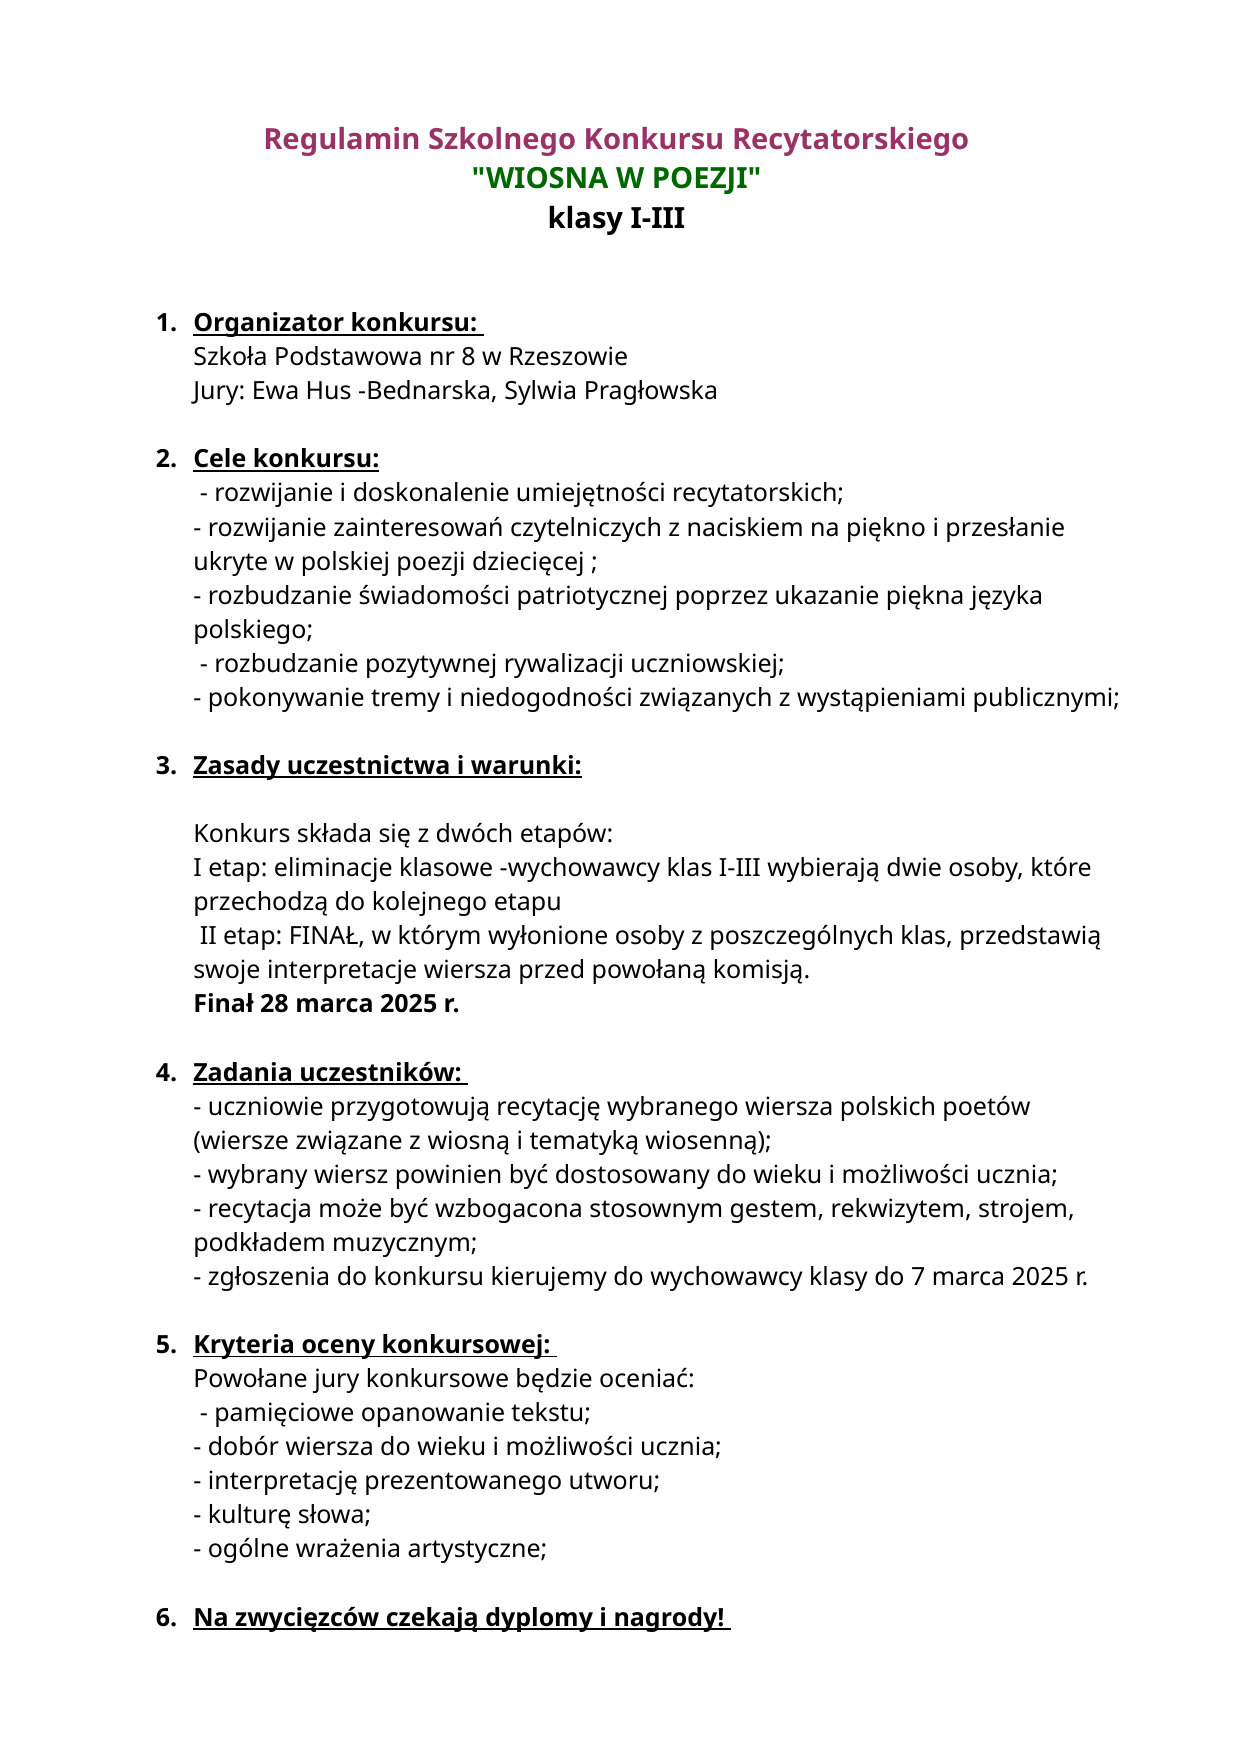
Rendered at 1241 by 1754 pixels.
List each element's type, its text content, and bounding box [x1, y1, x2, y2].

list I etap: eliminacje klasowe -wychowawcy klas I-III wybierają dwie osoby, które przechodzą do kolejnego etapu [156, 850, 1122, 918]
list - rozbudzanie pozytywnej rywalizacji uczniowskiej; [156, 645, 1122, 679]
list Powołane jury konkursowe będzie oceniać: [156, 1361, 1122, 1395]
list - recytacja może być wzbogacona stosownym gestem, rekwizytem, strojem, podkładem muzycznym; [156, 1190, 1122, 1258]
list Na zwycięzców czekają dyplomy i nagrody! [156, 1599, 1122, 1633]
list - zgłoszenia do konkursu kierujemy do wychowawcy klasy do 7 marca 2025 r. [156, 1258, 1122, 1293]
list - kulturę słowa; [156, 1497, 1122, 1531]
list - interpretację prezentowanego utworu; [156, 1463, 1122, 1497]
text "WIOSNA W POEZJI" [118, 158, 1122, 197]
list II etap: FINAŁ, w którym wyłonione osoby z poszczególnych klas, przedstawią swoje interpretacje wiersza przed powołaną komisją. [156, 918, 1122, 986]
list - ogólne wrażenia artystyczne; [156, 1531, 1122, 1565]
list Cele konkursu: [156, 441, 1122, 475]
text Regulamin Szkolnego Konkursu Recytatorskiego [118, 118, 1122, 158]
list - rozwijanie i doskonalenie umiejętności recytatorskich; [156, 475, 1122, 509]
list - pamięciowe opanowanie tekstu; [156, 1395, 1122, 1429]
list Finał 28 marca 2025 r. [156, 986, 1122, 1020]
list Organizator konkursu: [156, 305, 1122, 339]
list - rozwijanie zainteresowań czytelniczych z naciskiem na piękno i przesłanie ukryte w polskiej poezji dziecięcej ; [156, 509, 1122, 577]
list - wybrany wiersz powinien być dostosowany do wieku i możliwości ucznia; [156, 1156, 1122, 1190]
list Konkurs składa się z dwóch etapów: [156, 816, 1122, 850]
list Zasady uczestnictwa i warunki: [156, 748, 1122, 782]
list - uczniowie przygotowują recytację wybranego wiersza polskich poetów (wiersze związane z wiosną i tematyką wiosenną); [156, 1088, 1122, 1156]
list - dobór wiersza do wieku i możliwości ucznia; [156, 1429, 1122, 1463]
list Jury: Ewa Hus -Bednarska, Sylwia Pragłowska [156, 373, 1122, 407]
list Kryteria oceny konkursowej: [156, 1327, 1122, 1361]
text klasy I-III [118, 197, 1122, 237]
list Szkoła Podstawowa nr 8 w Rzeszowie [156, 339, 1122, 373]
list - pokonywanie tremy i niedogodności związanych z wystąpieniami publicznymi; [156, 679, 1122, 713]
list Zadania uczestników: [156, 1054, 1122, 1088]
list - rozbudzanie świadomości patriotycznej poprzez ukazanie piękna języka polskiego; [156, 577, 1122, 645]
